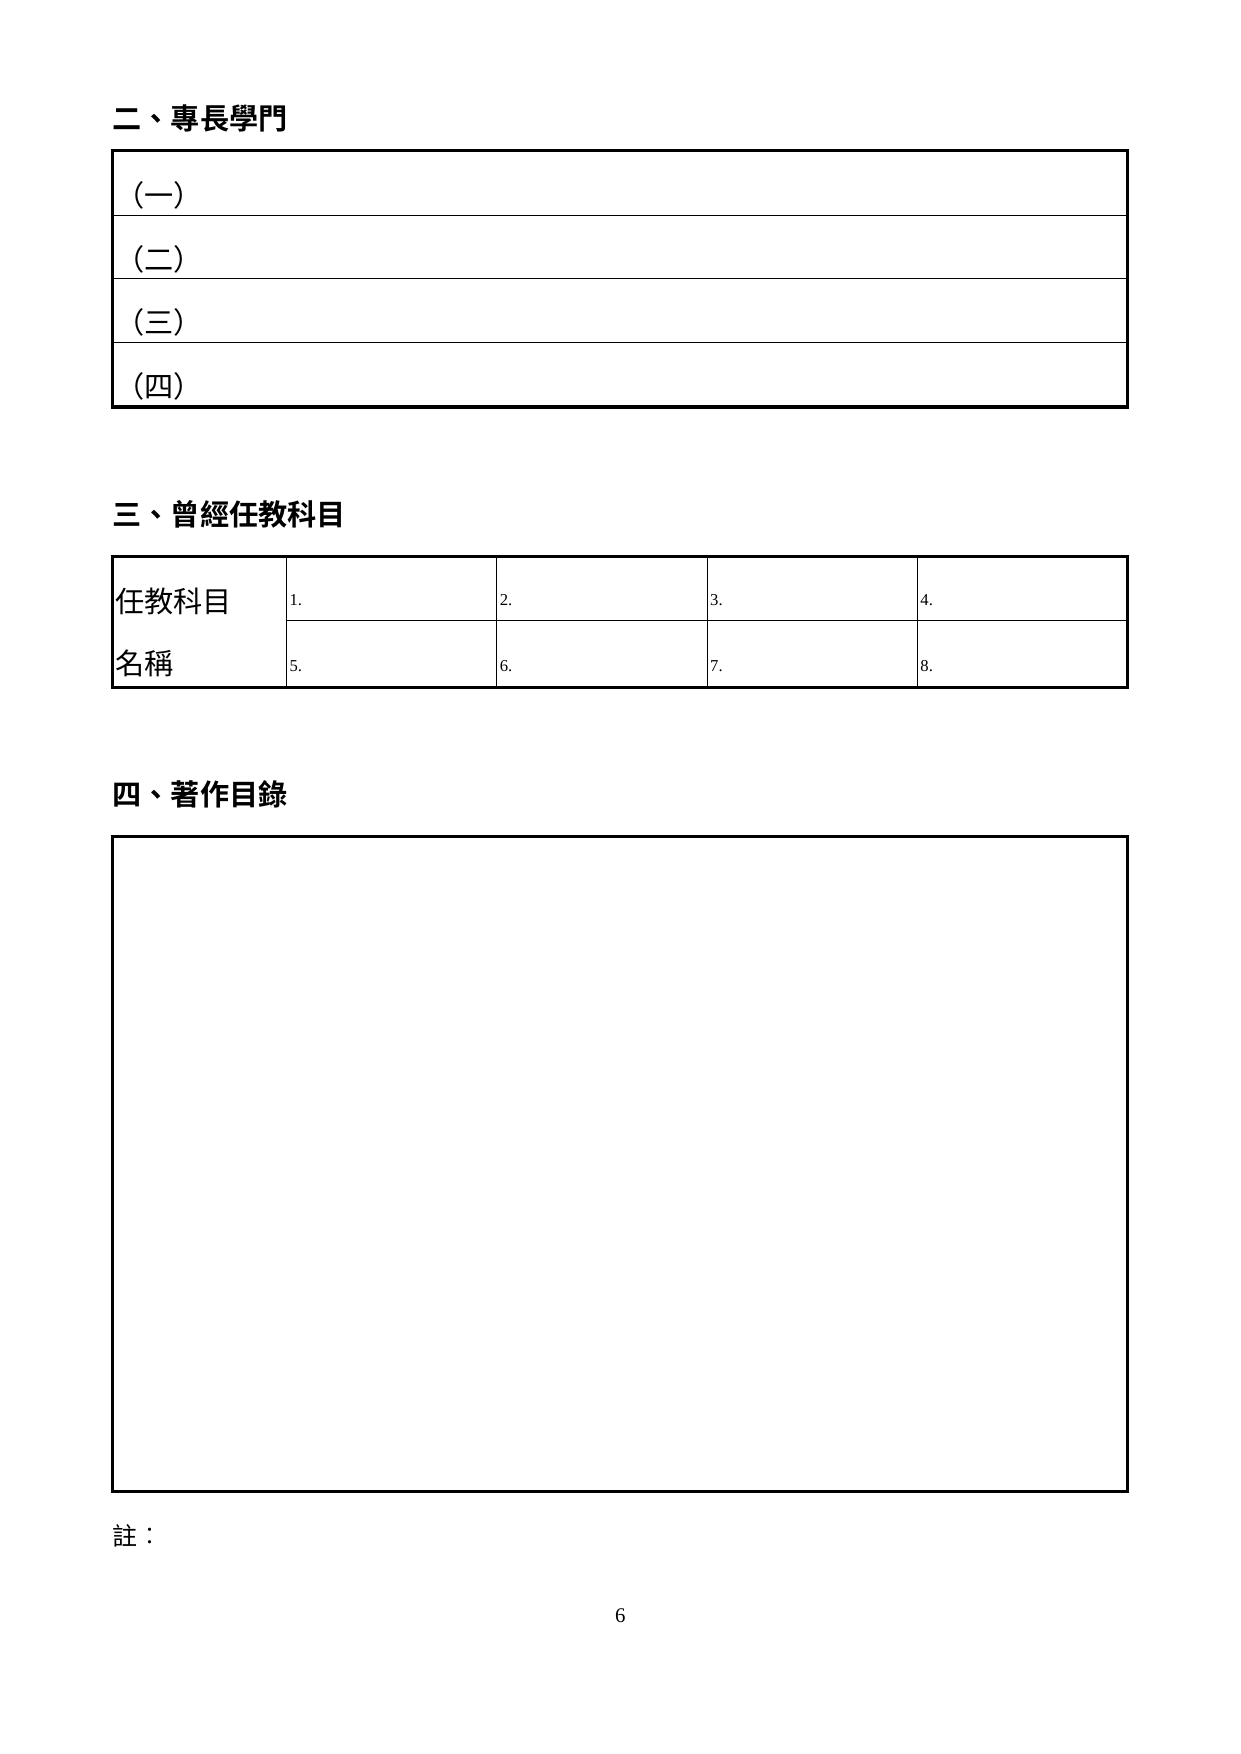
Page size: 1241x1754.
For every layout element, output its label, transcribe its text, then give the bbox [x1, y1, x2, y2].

table_header 任教科目 名稱 [114, 558, 286, 686]
table_cell （二） [114, 216, 1126, 278]
table_header 2. [497, 558, 707, 620]
table_cell 6. [497, 621, 707, 686]
table_cell 7. [708, 621, 917, 686]
table_cell 5. [287, 621, 496, 686]
table_header [114, 838, 1126, 1490]
table_cell （四） [114, 343, 1126, 405]
table_header 3. [708, 558, 917, 620]
text 三、曾經任教科目 [112, 471, 1053, 533]
text 四、著作目錄 [112, 751, 1053, 814]
text 二、專長學門 [112, 96, 1053, 138]
table_header 4. [918, 558, 1126, 620]
table_header （一） [114, 152, 1126, 215]
table_cell 8. [918, 621, 1126, 686]
text 註︰ [112, 1493, 1053, 1556]
table_header 1. [287, 558, 496, 620]
table_cell （三） [114, 279, 1126, 342]
